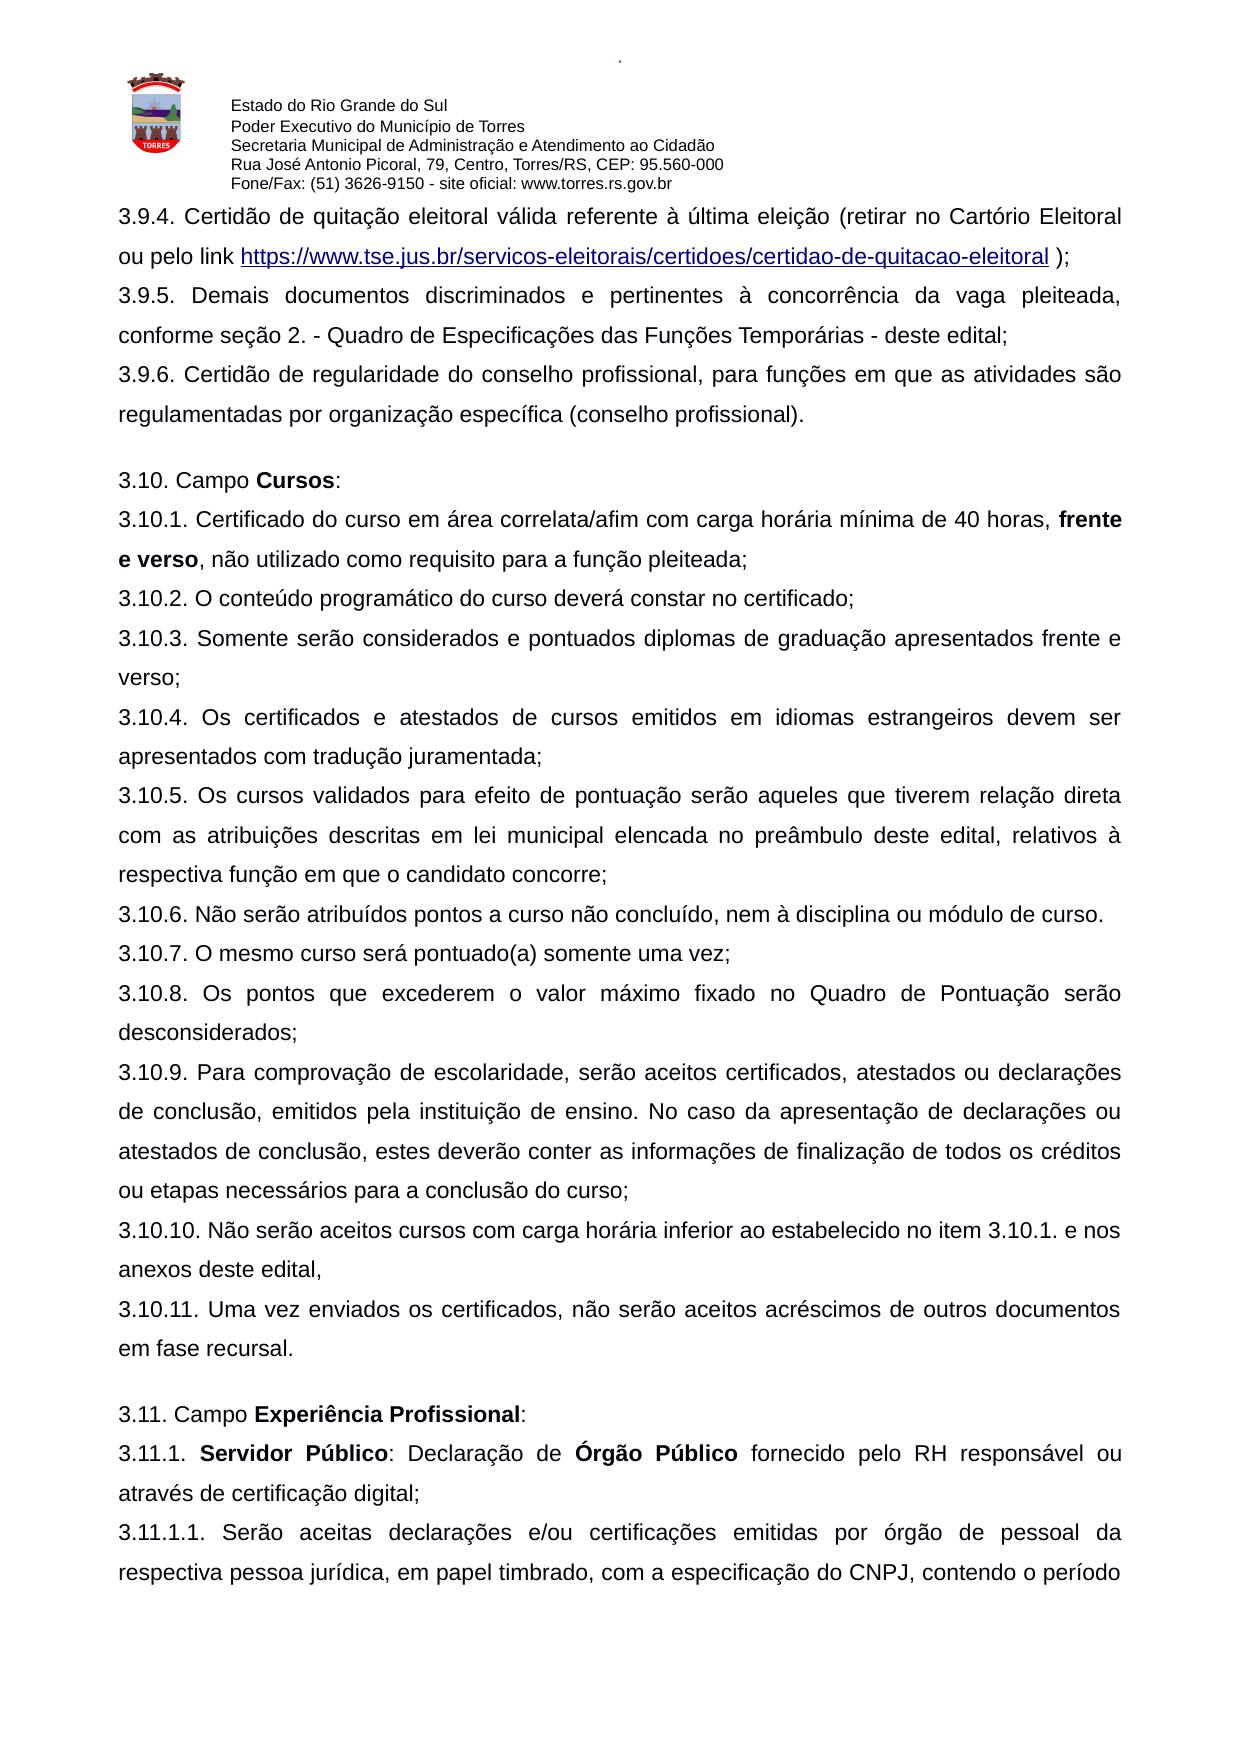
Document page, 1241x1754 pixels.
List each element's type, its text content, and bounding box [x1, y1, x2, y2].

text 3.9.5. Demais documentos discriminados e pertinentes à concorrência da vaga pleiteada, conforme seção 2. - Quadro de Especificações das Funções Temporárias - deste edital; [118, 282, 1122, 348]
text 3.11.1.1. Serão aceitas declarações e/ou certificações emitidas por órgão de pessoal da respectiva pessoa jurídica, em papel timbrado, com a especificação do CNPJ, contendo o período [118, 1519, 1122, 1585]
text 3.10.5. Os cursos validados para efeito de pontuação serão aqueles que tiverem relação direta com as atribuições descritas em lei municipal elencada no preâmbulo deste edital, relativos à respectiva função em que o candidato concorre; [118, 782, 1122, 888]
text 3.10.1. Certificado do curso em área correlata/afim com carga horária mínima de 40 horas, frente e verso, não utilizado como requisito para a função pleiteada; [118, 506, 1122, 572]
text 3.10.2. O conteúdo programático do curso deverá constar no certificado; [118, 585, 1122, 611]
text 3.9.4. Certidão de quitação eleitoral válida referente à última eleição (retirar no Cartório Eleitoral ou pelo link https://www.tse.jus.br/servicos-eleitorais/certidoes/certidao-de-quitacao-eleitoral ); [118, 203, 1122, 269]
text 3.11.1. Servidor Público: Declaração de Órgão Público fornecido pelo RH responsável ou através de certificação digital; [118, 1440, 1122, 1506]
picture [127, 73, 185, 153]
text 3.10. Campo Cursos: [118, 467, 1122, 493]
text 3.9.6. Certidão de regularidade do conselho profissional, para funções em que as atividades são regulamentadas por organização específica (conselho profissional). [118, 361, 1122, 427]
text 3.10.4. Os certificados e atestados de cursos emitidos em idiomas estrangeiros devem ser apresentados com tradução juramentada; [118, 703, 1122, 769]
text 3.10.9. Para comprovação de escolaridade, serão aceitos certificados, atestados ou declarações de conclusão, emitidos pela instituição de ensino. No caso da apresentação de declarações ou atestados de conclusão, estes deverão conter as informações de finalização de todos os créditos ou etapas necessários para a conclusão do curso; [118, 1059, 1122, 1203]
text 3.11. Campo Experiência Profissional: [118, 1401, 1122, 1427]
text 3.10.3. Somente serão considerados e pontuados diplomas de graduação apresentados frente e verso; [118, 624, 1122, 690]
text 3.10.7. O mesmo curso será pontuado(a) somente uma vez; [118, 940, 1122, 967]
text 3.10.6. Não serão atribuídos pontos a curso não concluído, nem à disciplina ou módulo de curso. [118, 901, 1122, 927]
text 3.10.10. Não serão aceitos cursos com carga horária inferior ao estabelecido no item 3.10.1. e nos anexos deste edital, [118, 1217, 1122, 1282]
text 3.10.8. Os pontos que excederem o valor máximo fixado no Quadro de Pontuação serão desconsiderados; [118, 980, 1122, 1046]
text 3.10.11. Uma vez enviados os certificados, não serão aceitos acréscimos de outros documentos em fase recursal. [118, 1296, 1122, 1361]
